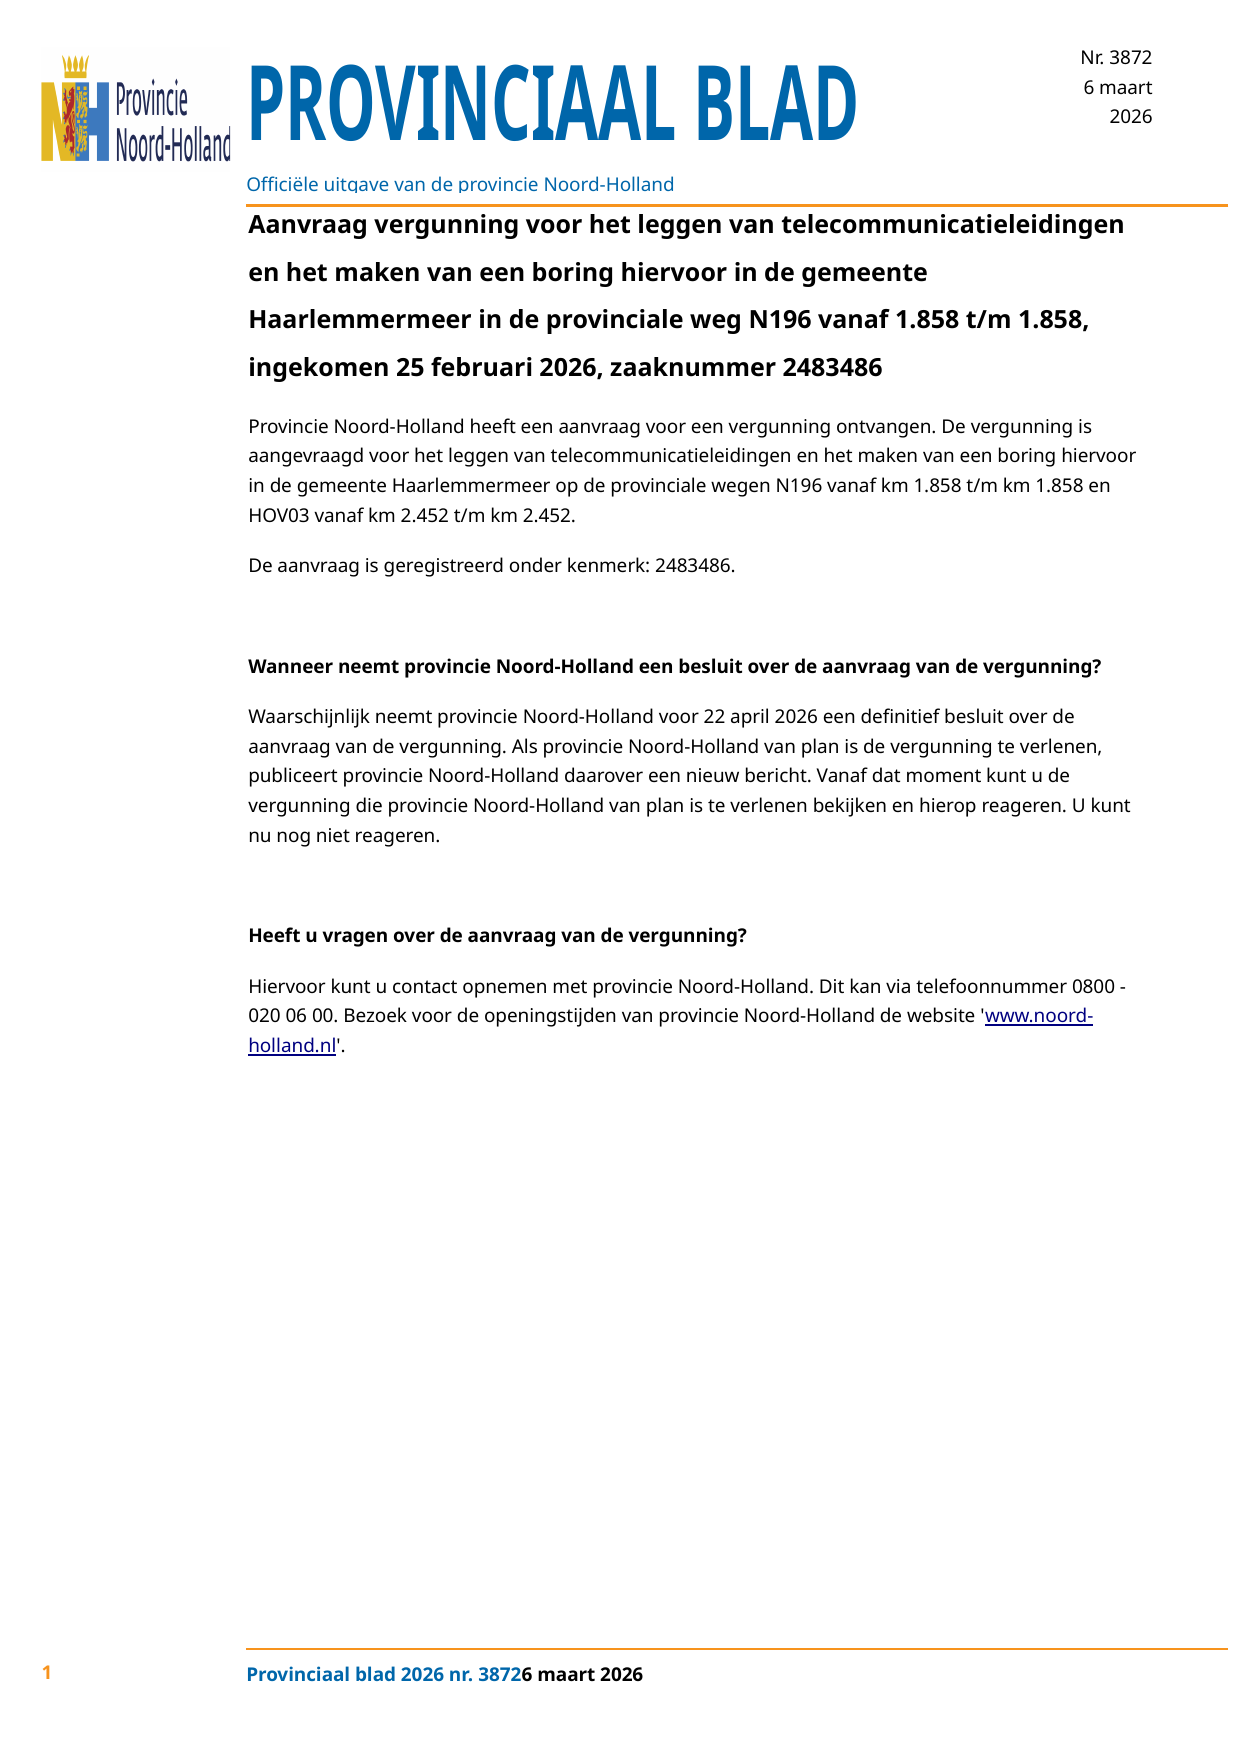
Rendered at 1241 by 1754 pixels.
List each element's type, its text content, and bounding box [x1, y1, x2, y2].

text Heeft u vragen over de aanvraag van de vergunning? [248, 923, 1152, 948]
text Waarschijnlijk neemt provincie Noord-Holland voor 22 april 2026 een definitief besluit over de aanvraag van de vergunning. Als provincie Noord-Holland van plan is de vergunning te verlenen, publiceert provincie Noord-Holland daarover een nieuw bericht. Vanaf dat moment kunt u de vergunning die provincie Noord-Holland van plan is te verlenen bekijken en hierop reageren. U kunt nu nog niet reageren. [248, 703, 1152, 848]
text Aanvraag vergunning voor het leggen van telecommunicatieleidingen en het maken van een boring hiervoor in de gemeente Haarlemmermeer in de provinciale weg N196 vanaf 1.858 t/m 1.858, ingekomen 25 februari 2026, zaaknummer 2483486 [248, 207, 1152, 384]
text Hiervoor kunt u contact opnemen met provincie Noord-Holland. Dit kan via telefoonnummer 0800 - 020 06 00. Bezoek voor de openingstijden van provincie Noord-Holland de website 'www.noord-holland.nl'. [248, 973, 1152, 1058]
picture [41, 47, 231, 172]
text Wanneer neemt provincie Noord-Holland een besluit over de aanvraag van de vergunning? [248, 653, 1152, 679]
text De aanvraag is geregistreerd onder kenmerk: 2483486. [248, 552, 1152, 578]
text Provincie Noord-Holland heeft een aanvraag voor een vergunning ontvangen. De vergunning is aangevraagd voor het leggen van telecommunicatieleidingen en het maken van een boring hiervoor in de gemeente Haarlemmermeer op de provinciale wegen N196 vanaf km 1.858 t/m km 1.858 en HOV03 vanaf km 2.452 t/m km 2.452. [248, 413, 1152, 528]
